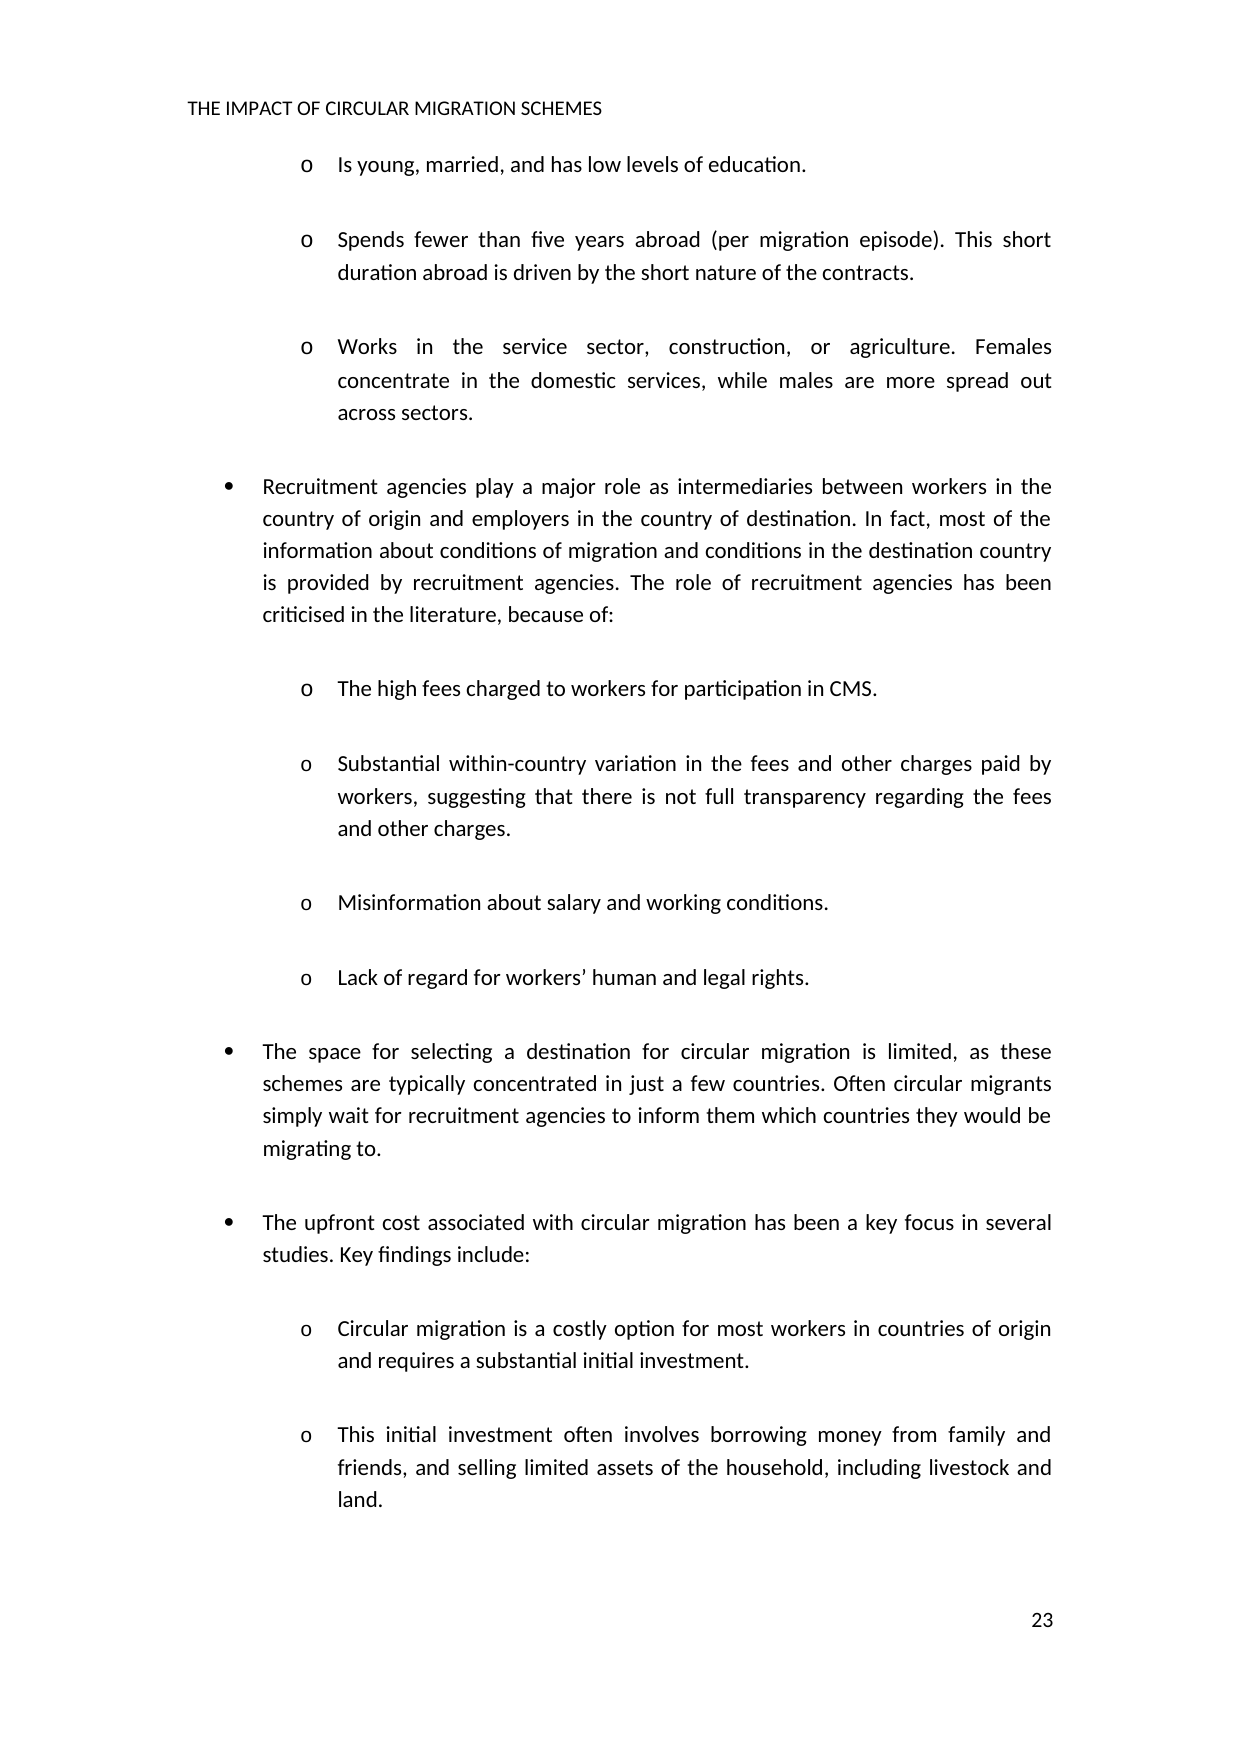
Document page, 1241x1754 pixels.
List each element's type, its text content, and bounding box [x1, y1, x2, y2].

list Lack of regard for workers’ human and legal rights. [300, 963, 1053, 991]
list Circular migration is a costly option for most workers in countries of origin and requires a substantial initial investment. [300, 1314, 1053, 1374]
list Misinformation about salary and working conditions. [300, 888, 1053, 917]
list Recruitment agencies play a major role as intermediaries between workers in the country of origin and employers in the country of destination. In fact, most of the information about conditions of migration and conditions in the destination country is provided by recruitment agencies. The role of recruitment agencies has been criticised in the literature, because of: [225, 472, 1053, 628]
list The space for selecting a destination for circular migration is limited, as these schemes are typically concentrated in just a few countries. Often circular migrants simply wait for recruitment agencies to inform them which countries they would be migrating to. [225, 1037, 1053, 1162]
list Works in the service sector, construction, or agriculture. Females concentrate in the domestic services, while males are more spread out across sectors. [300, 332, 1053, 426]
list Spends fewer than five years abroad (per migration episode). This short duration abroad is driven by the short nature of the contracts. [300, 225, 1053, 287]
list Is young, married, and has low levels of education. [300, 150, 1053, 179]
list The high fees charged to workers for participation in CMS. [300, 674, 1053, 703]
list The upfront cost associated with circular migration has been a key focus in several studies. Key findings include: [225, 1208, 1053, 1268]
list This initial investment often involves borrowing money from family and friends, and selling limited assets of the household, including livestock and land. [300, 1420, 1053, 1513]
list Substantial within-country variation in the fees and other charges paid by workers, suggesting that there is not full transparency regarding the fees and other charges. [300, 749, 1053, 842]
